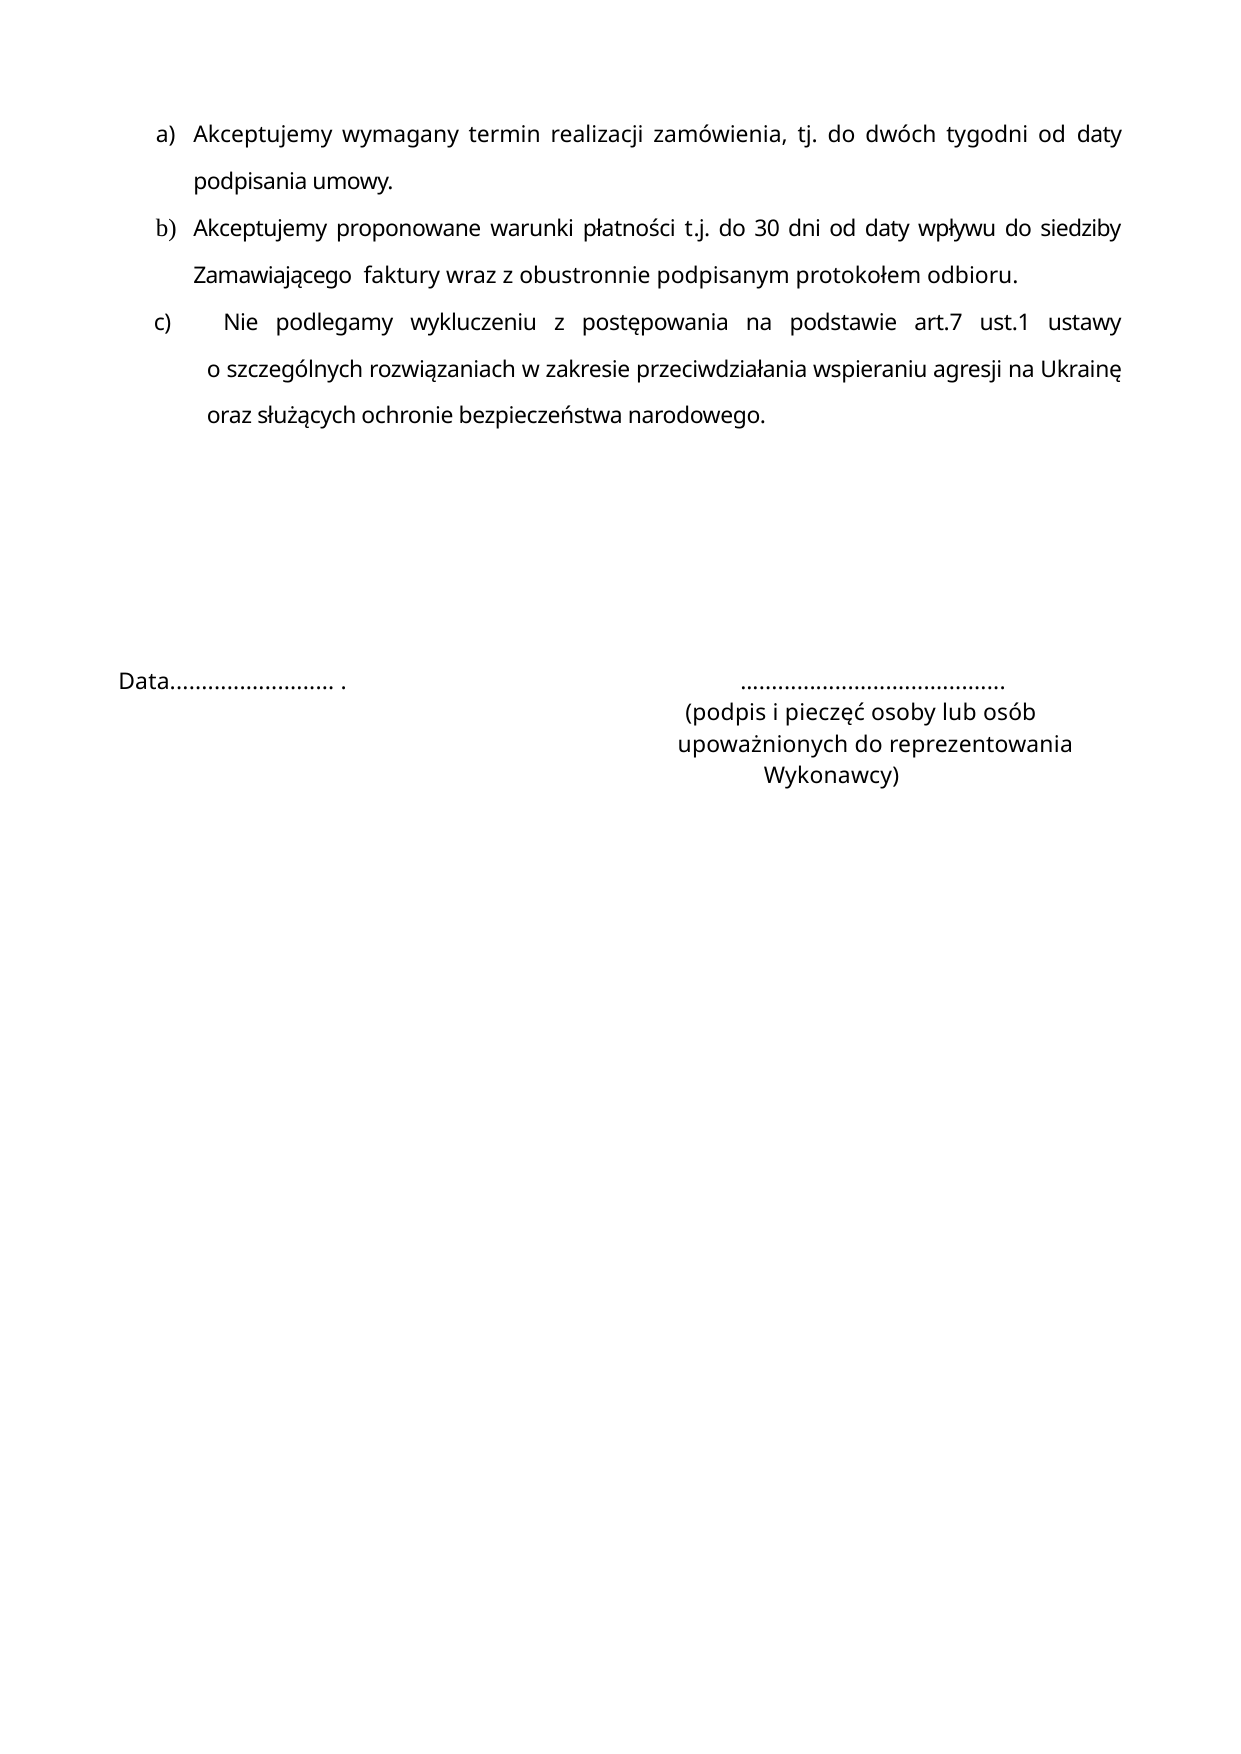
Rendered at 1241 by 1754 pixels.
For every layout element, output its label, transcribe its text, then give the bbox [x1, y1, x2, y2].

text Data.......................... . …....................................... [118, 665, 1122, 696]
text Wykonawcy) [118, 759, 1122, 790]
list Akceptujemy wymagany termin realizacji zamówienia, tj. do dwóch tygodni od daty podpisania umowy. [156, 118, 1122, 196]
list Akceptujemy proponowane warunki płatności t.j. do 30 dni od daty wpływu do siedziby Zamawiającego faktury wraz z obustronnie podpisanym protokołem odbioru. [156, 212, 1122, 290]
text c) Nie podlegamy wykluczeniu z postępowania na podstawie art.7 ust.1 ustawy o szczególnych rozwiązaniach w zakresie przeciwdziałania wspieraniu agresji na Ukrainę oraz służących ochronie bezpieczeństwa narodowego. [153, 306, 1122, 431]
text upoważnionych do reprezentowania [118, 727, 1122, 759]
text (podpis i pieczęć osoby lub osób [118, 696, 1122, 727]
